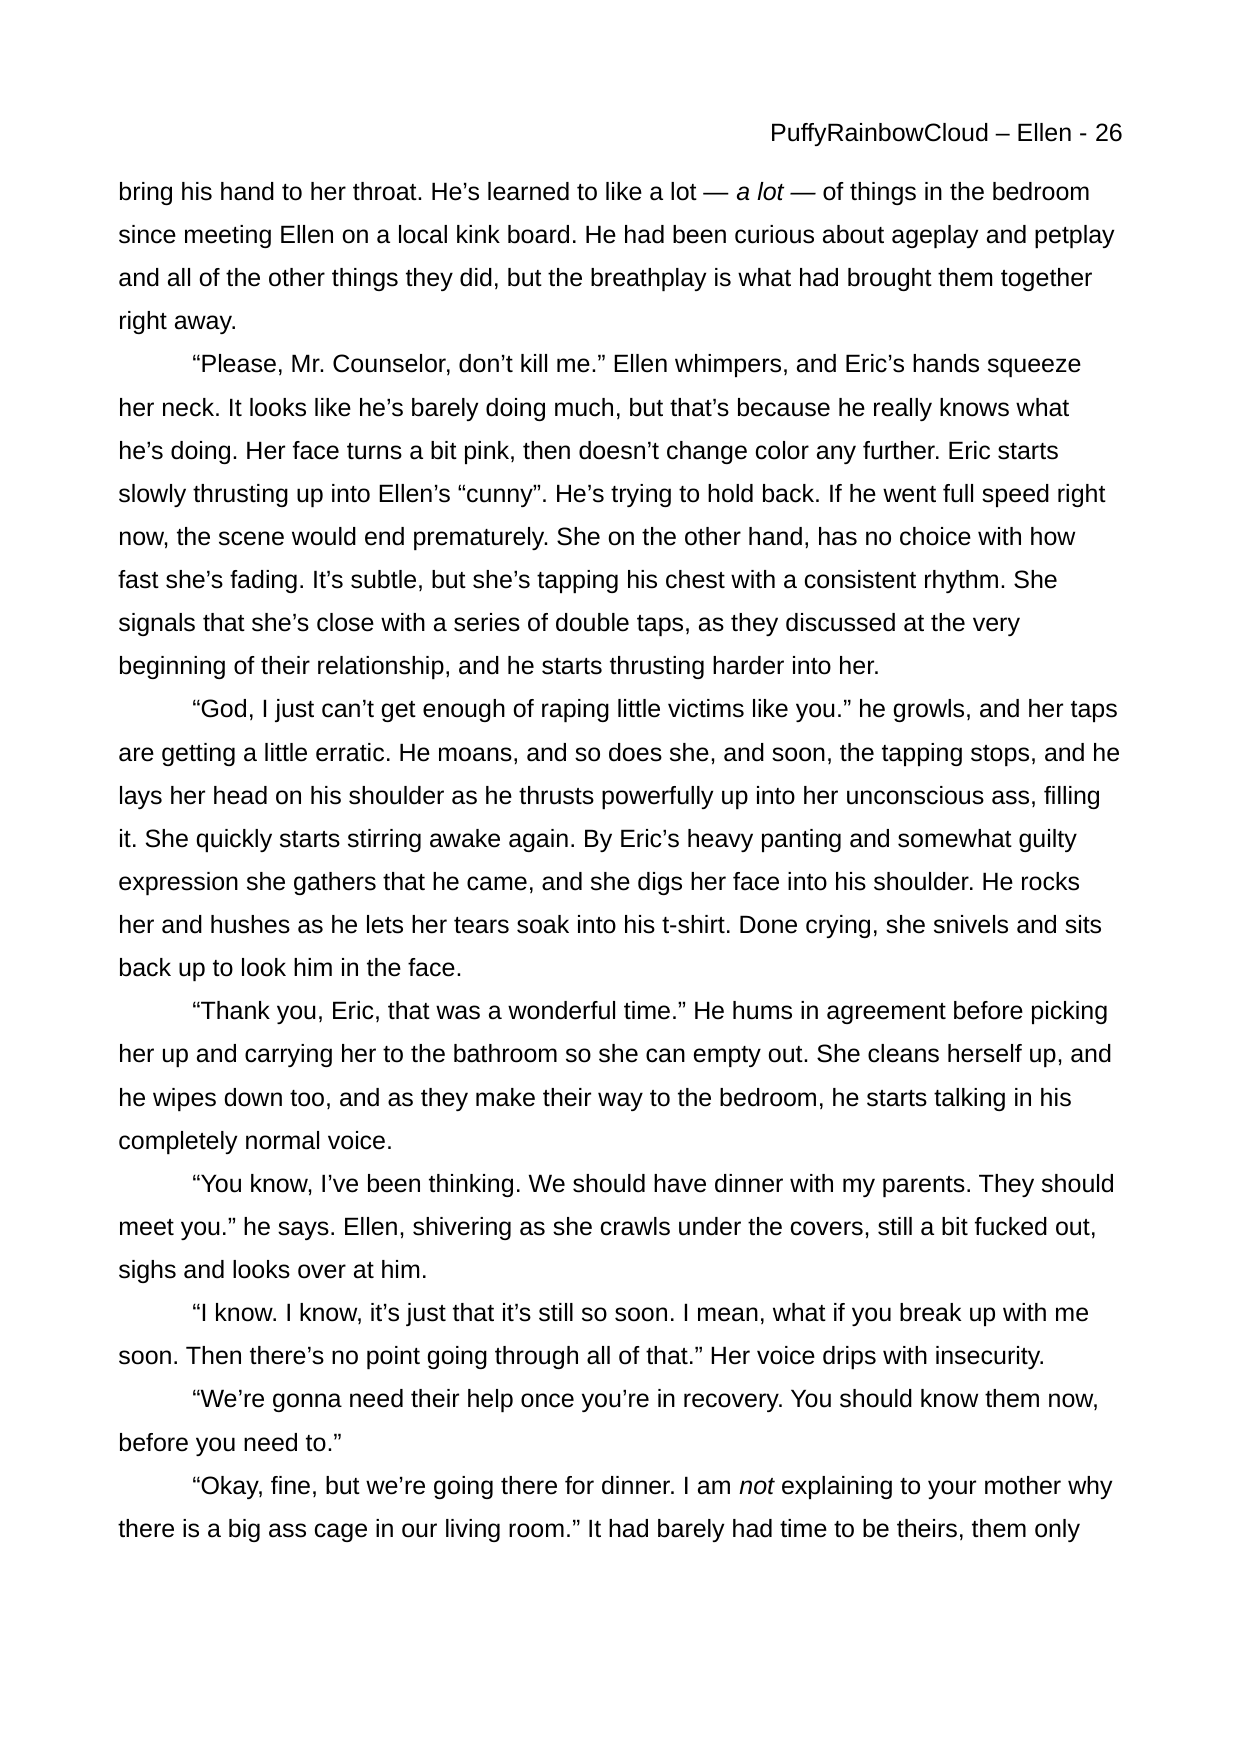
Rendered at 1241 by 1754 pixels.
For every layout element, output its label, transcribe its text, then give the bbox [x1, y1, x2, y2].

text “I know. I know, it’s just that it’s still so soon. I mean, what if you break up with me soon. Then there’s no point going through all of that.” Her voice drips with insecurity. [118, 1298, 1122, 1370]
text “We’re gonna need their help once you’re in recovery. You should know them now, before you need to.” [118, 1384, 1122, 1456]
text “You know, I’ve been thinking. We should have dinner with my parents. They should meet you.” he says. Ellen, shivering as she crawls under the covers, still a bit fucked out, sighs and looks over at him. [118, 1169, 1122, 1284]
text bring his hand to her throat. He’s learned to like a lot — a lot — of things in the bedroom since meeting Ellen on a local kink board. He had been curious about ageplay and petplay and all of the other things they did, but the breathplay is what had brought them together right away. [118, 177, 1122, 335]
text “Okay, fine, but we’re going there for dinner. I am not explaining to your mother why there is a big ass cage in our living room.” It had barely had time to be theirs, them only [118, 1471, 1122, 1542]
text “Please, Mr. Counselor, don’t kill me.” Ellen whimpers, and Eric’s hands squeeze her neck. It looks like he’s barely doing much, but that’s because he really knows what he’s doing. Her face turns a bit pink, then doesn’t change color any further. Eric starts slowly thrusting up into Ellen’s “cunny”. He’s trying to hold back. If he went full speed right now, the scene would end prematurely. She on the other hand, has no choice with how fast she’s fading. It’s subtle, but she’s tapping his chest with a consistent rhythm. She signals that she’s close with a series of double taps, as they discussed at the very beginning of their relationship, and he starts thrusting harder into her. [118, 349, 1122, 680]
text “Thank you, Eric, that was a wonderful time.” He hums in agreement before picking her up and carrying her to the bathroom so she can empty out. She cleans herself up, and he wipes down too, and as they make their way to the bedroom, he starts talking in his completely normal voice. [118, 996, 1122, 1154]
text “God, I just can’t get enough of raping little victims like you.” he growls, and her taps are getting a little erratic. He moans, and so does she, and soon, the tapping stops, and he lays her head on his shoulder as he thrusts powerfully up into her unconscious ass, filling it. She quickly starts stirring awake again. By Eric’s heavy panting and somewhat guilty expression she gathers that he came, and she digs her face into his shoulder. He rocks her and hushes as he lets her tears soak into his t-shirt. Done crying, she snivels and sits back up to look him in the face. [118, 694, 1122, 982]
